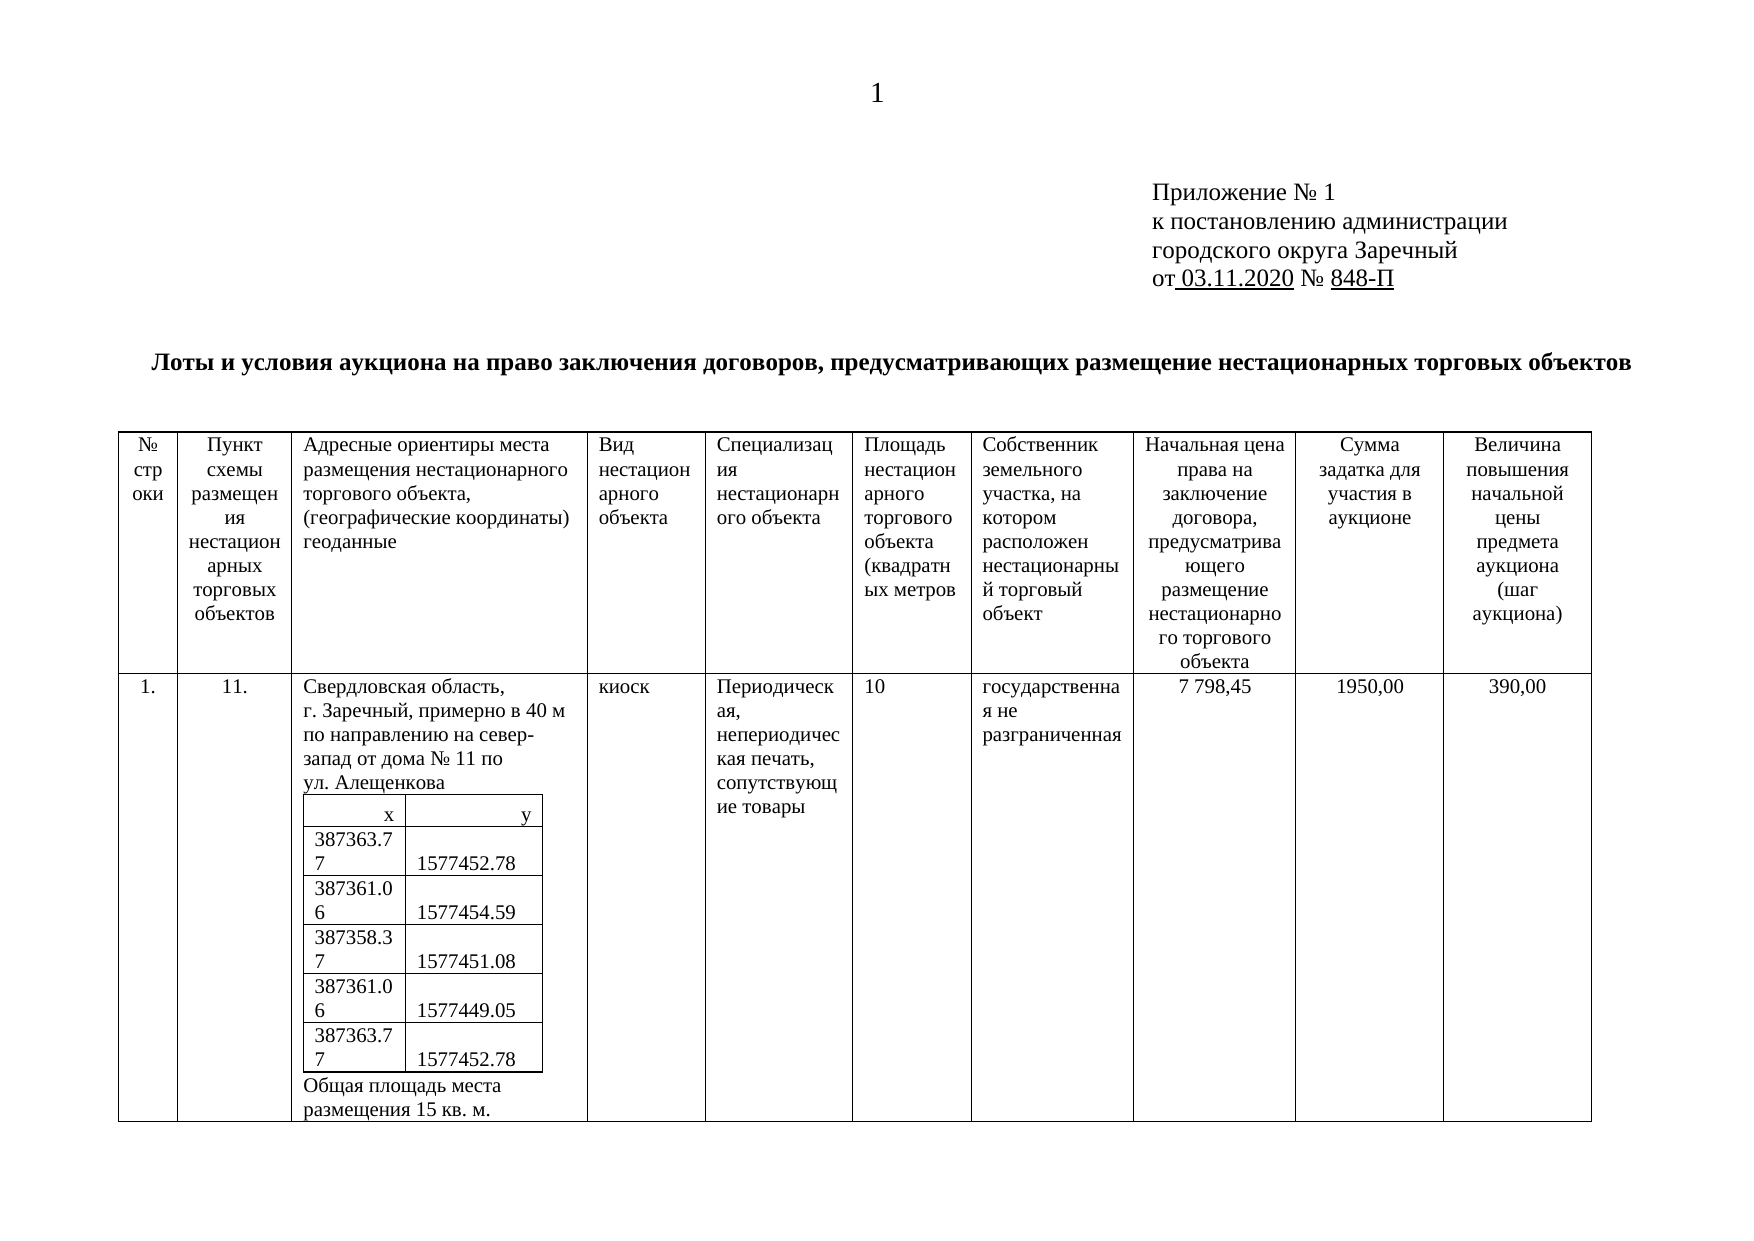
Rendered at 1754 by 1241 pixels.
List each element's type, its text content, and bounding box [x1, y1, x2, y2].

table_cell 387363.77 [304, 1023, 405, 1071]
table_cell 1950,00 [1296, 674, 1443, 1121]
table_cell 1577449.05 [406, 974, 542, 1022]
table_header Специализация нестационарного объекта [706, 433, 852, 673]
text Лоты и условия аукциона на право заключения договоров, предусматривающих размещение нестационарных торговых объектов [148, 347, 1636, 376]
table_cell 10 [853, 674, 971, 1121]
table_cell 387361.06 [304, 974, 405, 1022]
table_cell 7 798,45 [1134, 674, 1295, 1121]
table_header Величина повышения начальной цены предмета аукциона (шаг аукциона) [1444, 433, 1591, 673]
text от 03.11.2020 № 848-П [1152, 263, 1636, 292]
table_cell 387358.37 [304, 925, 405, 973]
table_cell 1577452.78 [406, 827, 542, 875]
table_header Собственник земельного участка, на котором расположен нестационарный торговый объект [972, 433, 1133, 673]
table_header Вид нестационарного объекта [588, 433, 705, 673]
text Приложение № 1 [1152, 177, 1636, 206]
table_header Адресные ориентиры места размещения нестационарного торгового объекта, (географические координаты) геоданные [292, 433, 587, 673]
table_header Площадь нестационарного торгового объекта (квадратных метров [853, 433, 971, 673]
table_cell 387363.77 [304, 827, 405, 875]
table_cell 390,00 [1444, 674, 1591, 1121]
table_cell 1. [119, 674, 177, 1121]
table_header Начальная цена права на заключение договора, предусматривающего размещение нестационарного торгового объекта [1134, 433, 1295, 673]
table_header Сумма задатка для участия в аукционе [1296, 433, 1443, 673]
table_cell 1577452.78 [406, 1023, 542, 1071]
table_cell киоск [588, 674, 705, 1121]
table_header № строки [119, 433, 177, 673]
table_cell Свердловская область, г. Заречный, примерно в 40 м по направлению на север-запад от дома № 11 по ул. Алещенкова Общая площадь места размещения 15 кв. м. [292, 674, 587, 1121]
table_cell 11. [178, 674, 291, 1121]
table_header у [406, 795, 542, 826]
table_cell государственная не разграниченная [972, 674, 1133, 1121]
table_cell Периодическая, непериодическая печать, сопутствующие товары [706, 674, 852, 1121]
table_cell 1577451.08 [406, 925, 542, 973]
table_header Пункт схемы размещения нестационарных торговых объектов [178, 433, 291, 673]
table_cell 1577454.59 [406, 876, 542, 924]
table_header х [304, 795, 405, 826]
table_cell 387361.06 [304, 876, 405, 924]
text к постановлению администрации [1152, 206, 1636, 235]
text городского округа Заречный [1152, 235, 1636, 263]
